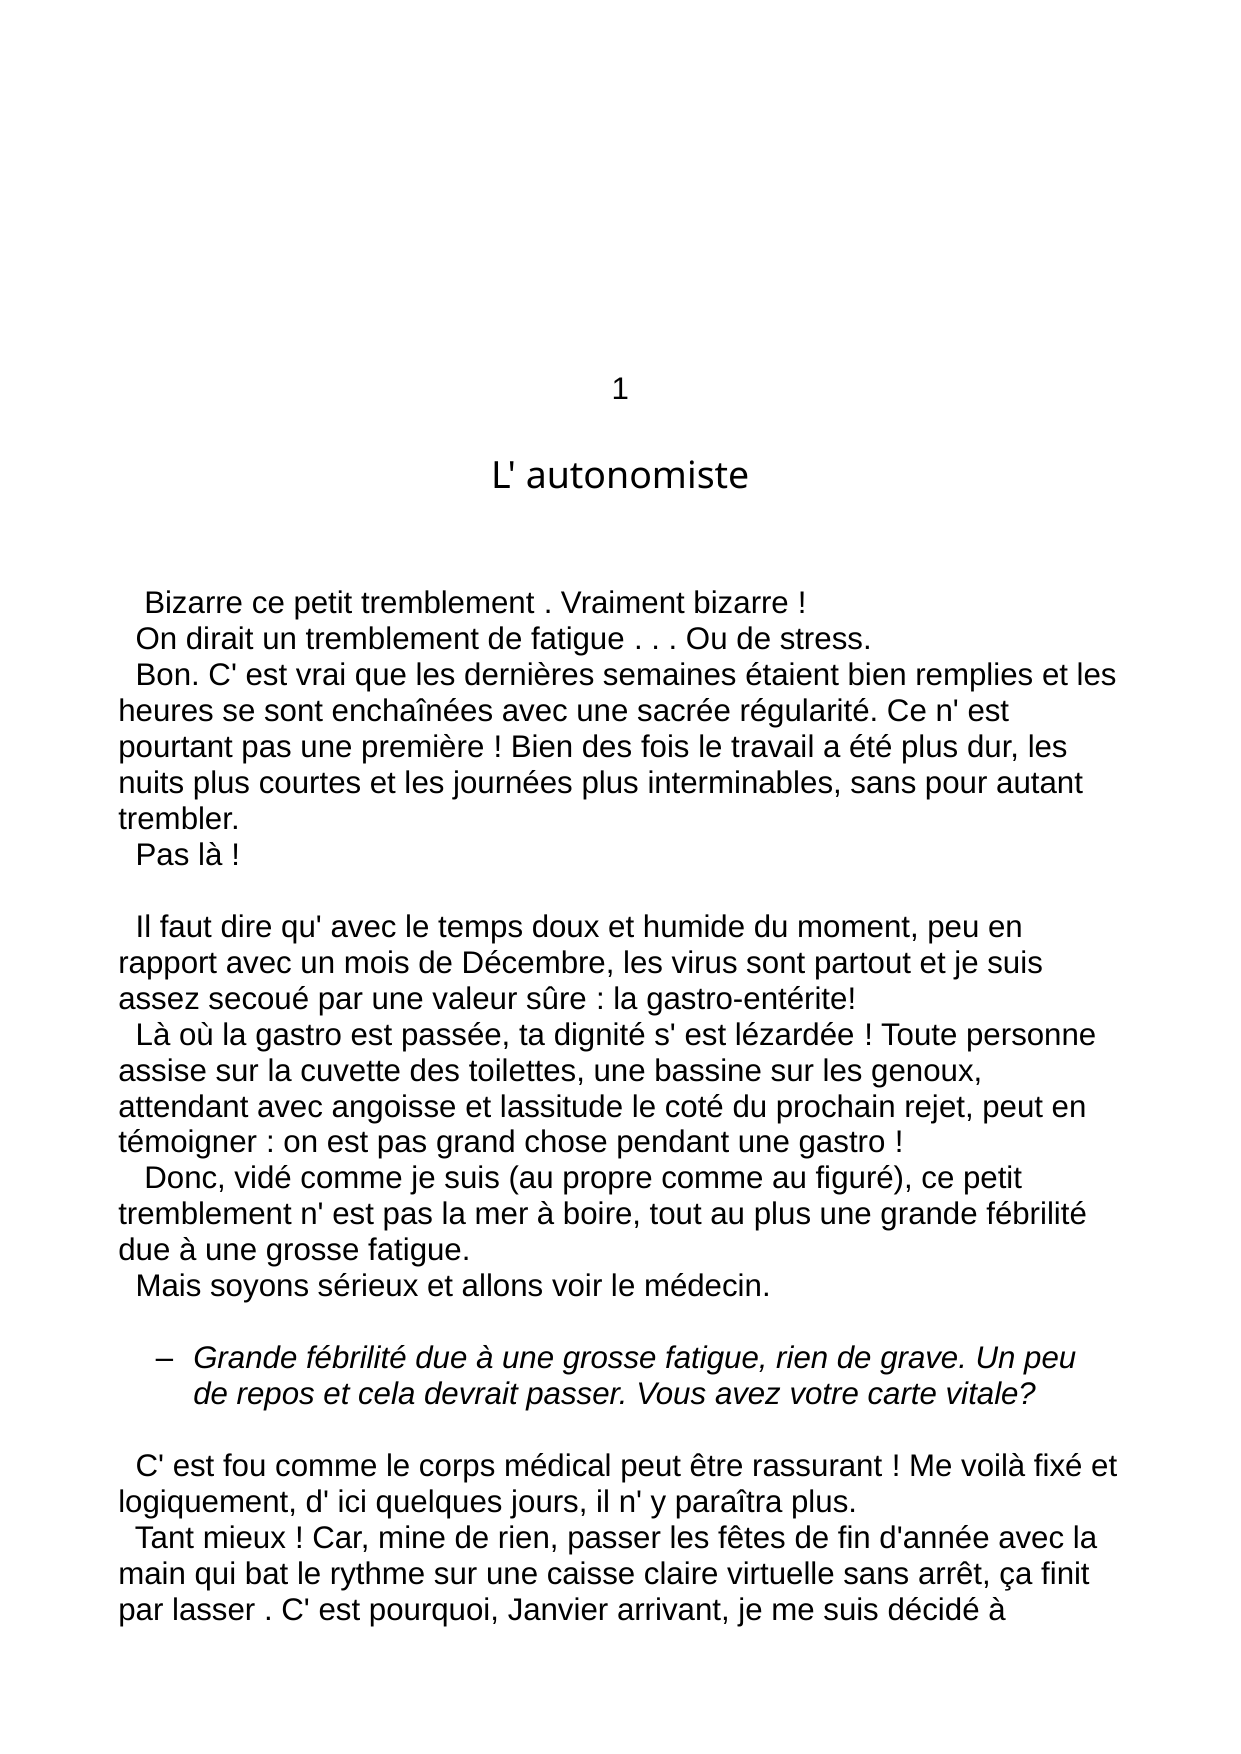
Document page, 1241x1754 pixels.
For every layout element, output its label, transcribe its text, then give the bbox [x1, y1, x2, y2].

text Tant mieux ! Car, mine de rien, passer les fêtes de fin d'année avec la main qui bat le rythme sur une caisse claire virtuelle sans arrêt, ça finit par lasser . C' est pourquoi, Janvier arrivant, je me suis décidé à [118, 1519, 1122, 1627]
text 1 [118, 370, 1122, 406]
list Grande fébrilité due à une grosse fatigue, rien de grave. Un peu de repos et cela devrait passer. Vous avez votre carte vitale? [156, 1339, 1122, 1411]
text Pas là ! [118, 836, 1122, 872]
text Donc, vidé comme je suis (au propre comme au figuré), ce petit tremblement n' est pas la mer à boire, tout au plus une grande fébrilité due à une grosse fatigue. [118, 1159, 1122, 1267]
text L' autonomiste [118, 448, 1122, 499]
text Il faut dire qu' avec le temps doux et humide du moment, peu en rapport avec un mois de Décembre, les virus sont partout et je suis assez secoué par une valeur sûre : la gastro-entérite! [118, 908, 1122, 1016]
text On dirait un tremblement de fatigue . . . Ou de stress. [118, 620, 1122, 656]
text C' est fou comme le corps médical peut être rassurant ! Me voilà fixé et logiquement, d' ici quelques jours, il n' y paraîtra plus. [118, 1447, 1122, 1519]
text Bon. C' est vrai que les dernières semaines étaient bien remplies et les heures se sont enchaînées avec une sacrée régularité. Ce n' est pourtant pas une première ! Bien des fois le travail a été plus dur, les nuits plus courtes et les journées plus interminables, sans pour autant trembler. [118, 656, 1122, 836]
text Mais soyons sérieux et allons voir le médecin. [118, 1267, 1122, 1303]
text Bizarre ce petit tremblement . Vraiment bizarre ! [118, 584, 1122, 620]
text Là où la gastro est passée, ta dignité s' est lézardée ! Toute personne assise sur la cuvette des toilettes, une bassine sur les genoux, attendant avec angoisse et lassitude le coté du prochain rejet, peut en témoigner : on est pas grand chose pendant une gastro ! [118, 1016, 1122, 1159]
